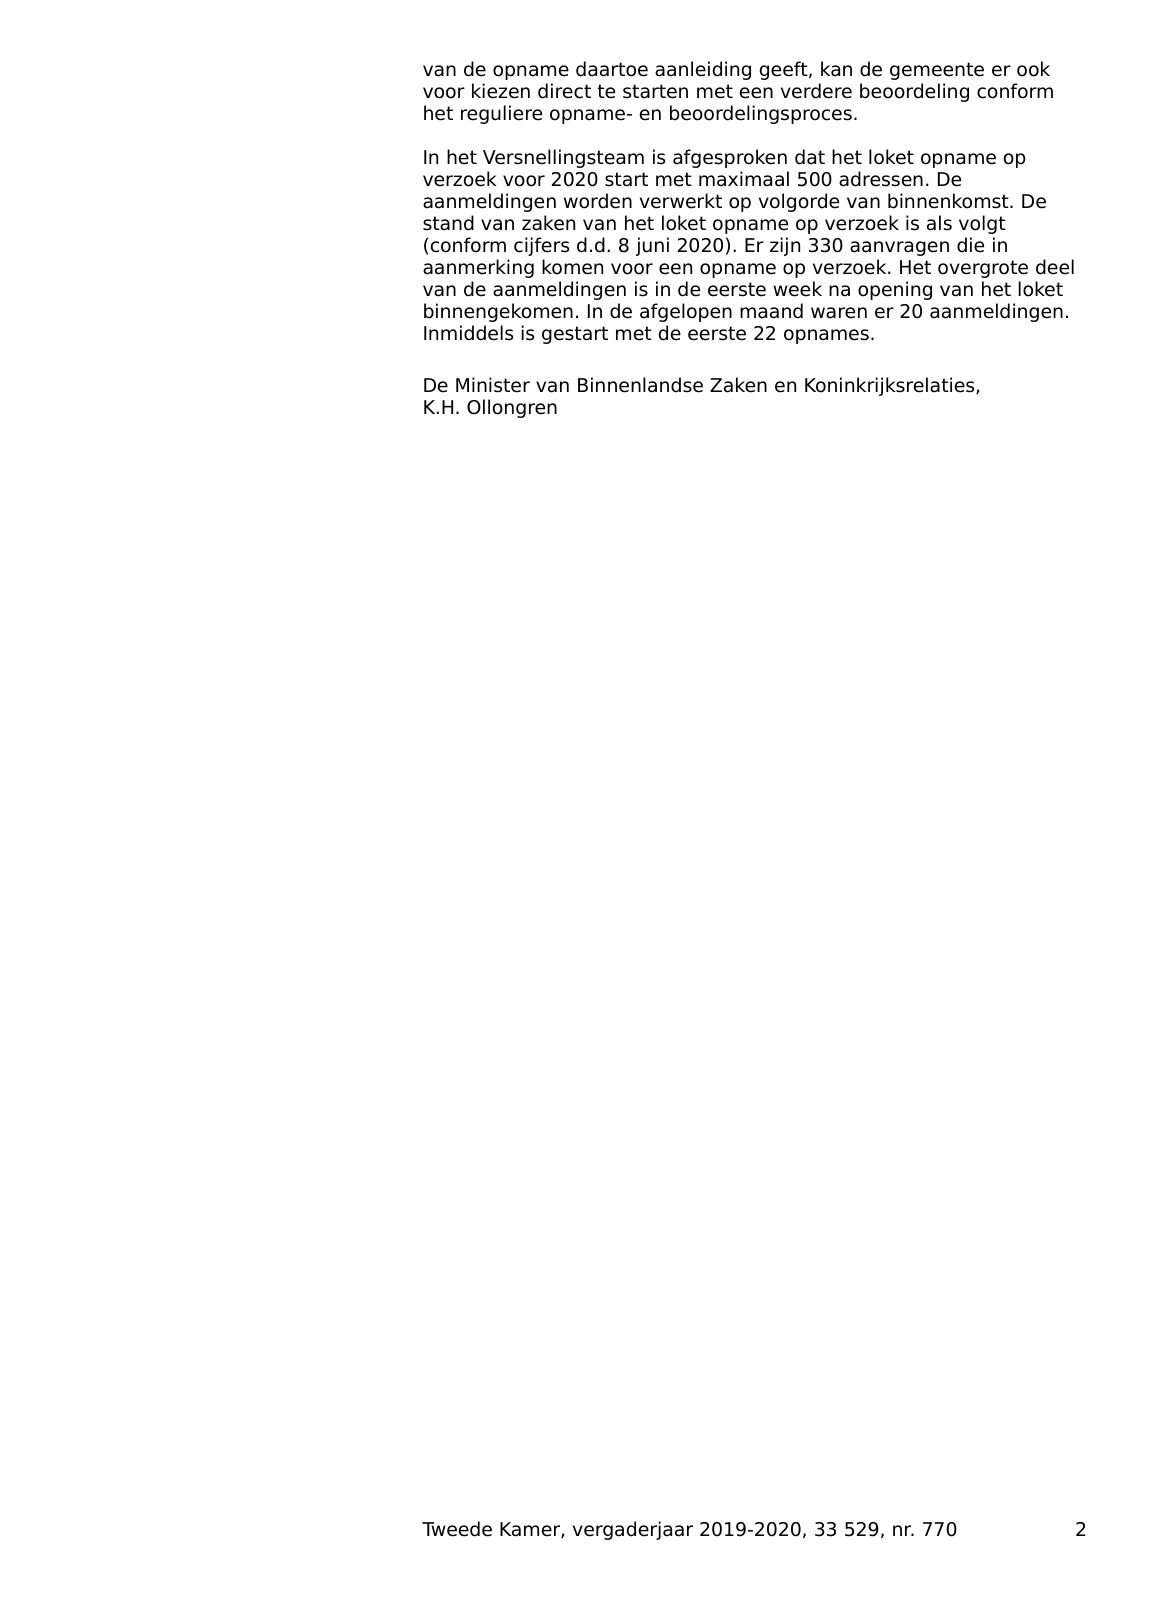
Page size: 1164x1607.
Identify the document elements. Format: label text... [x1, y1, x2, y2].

text In het Versnellingsteam is afgesproken dat het loket opname op verzoek voor 2020 start met maximaal 500 adressen. De aanmeldingen worden verwerkt op volgorde van binnenkomst. De stand van zaken van het loket opname op verzoek is als volgt (conform cijfers d.d. 8 juni 2020). Er zijn 330 aanvragen die in aanmerking komen voor een opname op verzoek. Het overgrote deel van de aanmeldingen is in de eerste week na opening van het loket binnengekomen. In de afgelopen maand waren er 20 aanmeldingen. Inmiddels is gestart met de eerste 22 opnames. [422, 147, 1087, 345]
text van de opname daartoe aanleiding geeft, kan de gemeente er ook voor kiezen direct te starten met een verdere beoordeling conform het reguliere opname- en beoordelingsproces. [422, 59, 1087, 125]
text De Minister van Binnenlandse Zaken en Koninkrijksrelaties, K.H. Ollongren [422, 375, 1087, 419]
